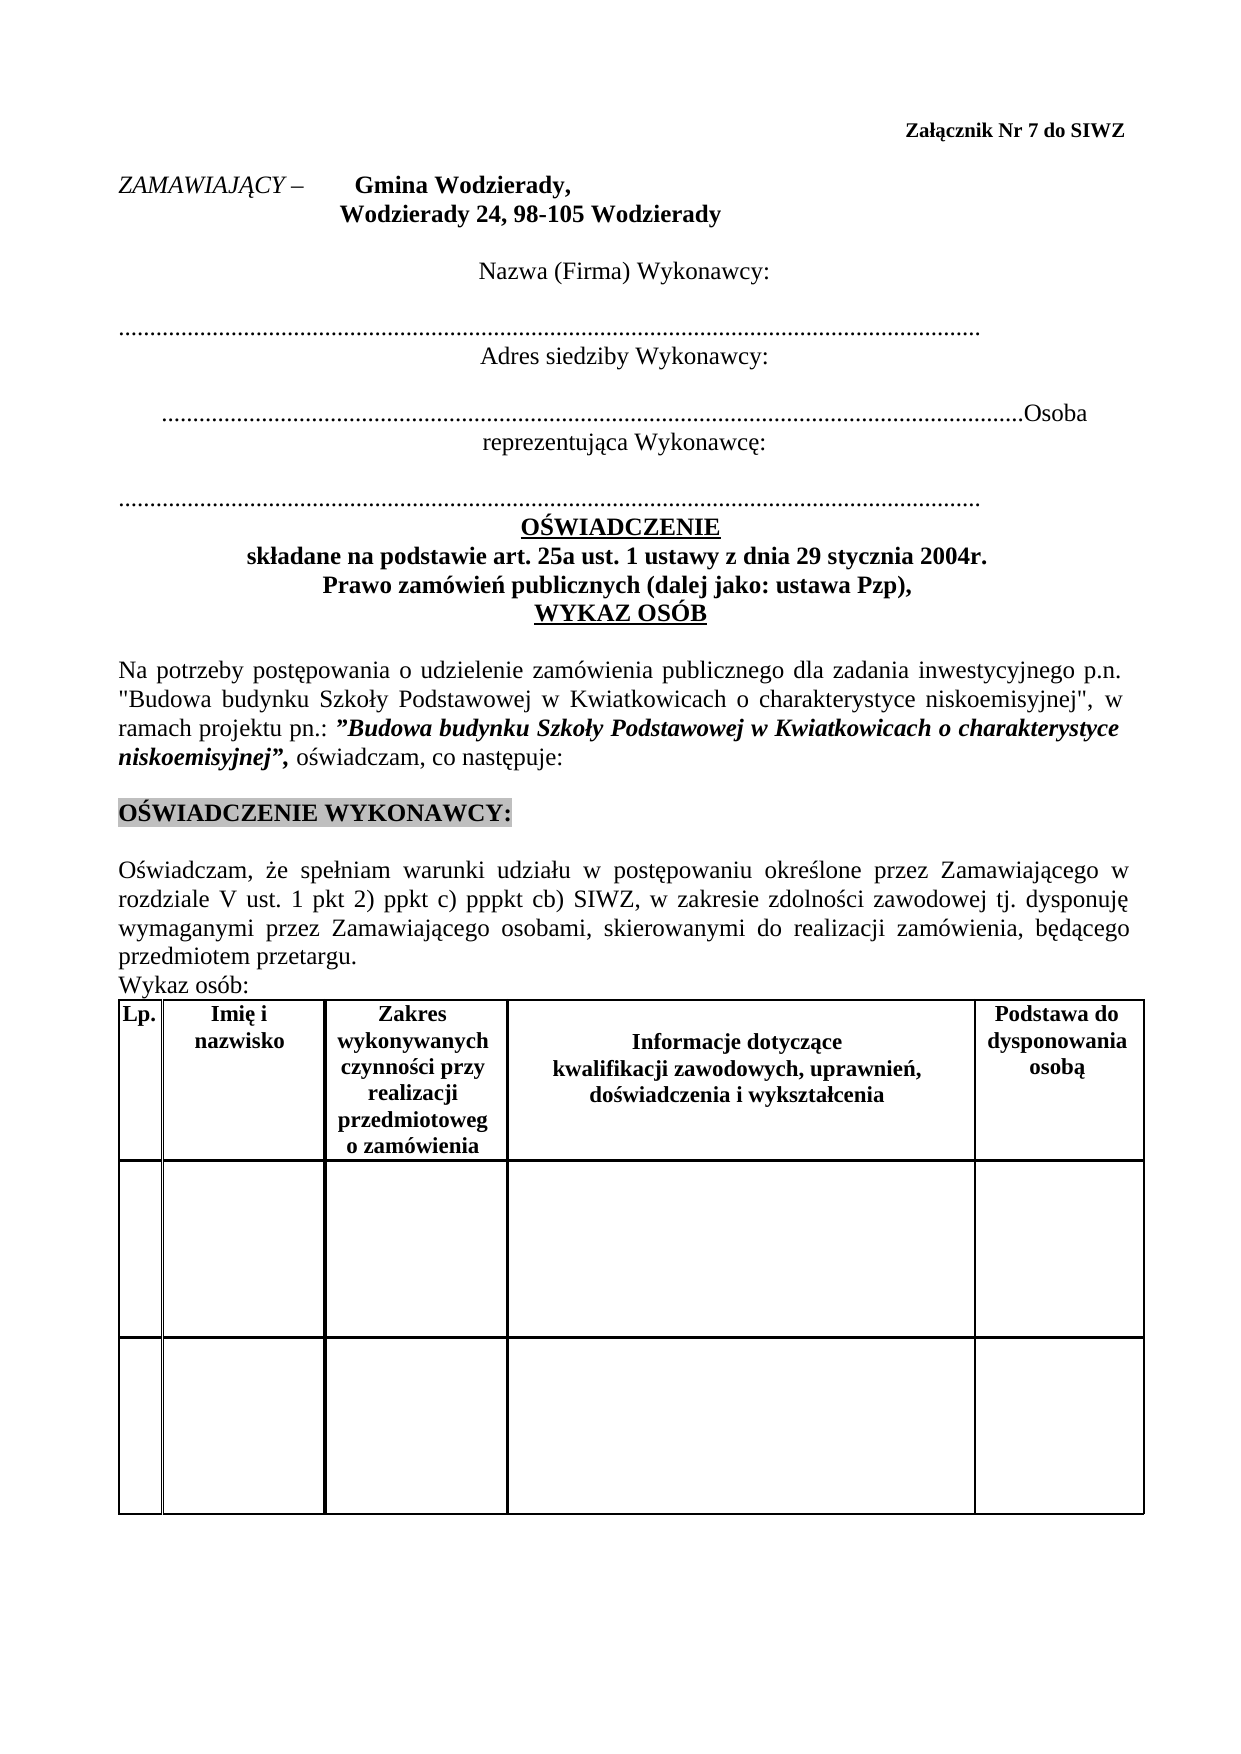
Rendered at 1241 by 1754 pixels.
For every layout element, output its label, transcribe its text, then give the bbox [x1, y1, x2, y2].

text ZAMAWIAJĄCY – Gmina Wodzierady, [118, 170, 1130, 199]
text WYKAZ OSÓB [118, 598, 1122, 627]
table_header Zakres wykonywanych czynności przy realizacji przedmiotowego zamówienia [327, 1001, 506, 1159]
text Oświadczam, że spełniam warunki udziału w postępowaniu określone przez Zamawiającego w rozdziale V ust. 1 pkt 2) ppkt c) pppkt cb) SIWZ, w zakresie zdolności zawodowej tj. dysponuję wymaganymi przez Zamawiającego osobami, skierowanymi do realizacji zamówienia, będącego przedmiotem przetargu. [118, 855, 1130, 970]
text Wodzierady 24, 98-105 Wodzierady [118, 199, 1130, 228]
table_header Lp. [120, 1001, 161, 1159]
text Wykaz osób: [118, 970, 1130, 999]
table_header Podstawa do dysponowania osobą [976, 1001, 1143, 1159]
text Załącznik Nr 7 do SIWZ [118, 118, 1130, 142]
table_cell [120, 1162, 161, 1336]
text OŚWIADCZENIE WYKONAWCY: [118, 798, 1122, 827]
table_cell [327, 1162, 506, 1336]
text Na potrzeby postępowania o udzielenie zamówienia publicznego dla zadania inwestycyjnego p.n. "Budowa budynku Szkoły Podstawowej w Kwiatkowicach o charakterystyce niskoemisyjnej", w ramach projektu pn.: ”Budowa budynku Szkoły Podstawowej w Kwiatkowicach o charakterystyce niskoemisyjnej”, oświadczam, co następuje: [118, 655, 1122, 770]
text Adres siedziby Wykonawcy: [118, 341, 1130, 370]
table_cell [976, 1339, 1143, 1513]
table_cell [164, 1339, 323, 1513]
table_cell [509, 1339, 974, 1513]
text OŚWIADCZENIE [118, 512, 1122, 541]
table_cell [327, 1339, 506, 1513]
text Nazwa (Firma) Wykonawcy: [118, 256, 1130, 284]
table_cell [976, 1162, 1143, 1336]
text .......................................................................................................................................... [118, 312, 1130, 341]
text .......................................................................................................................................... [118, 483, 1122, 512]
table_header Informacje dotyczące kwalifikacji zawodowych, uprawnień, doświadczenia i wykształcenia [509, 1001, 974, 1159]
text Prawo zamówień publicznych (dalej jako: ustawa Pzp), [118, 570, 1122, 598]
table_cell [509, 1162, 974, 1336]
table_cell [120, 1339, 161, 1513]
table_cell [164, 1162, 323, 1336]
text ..........................................................................................................................................Osoba reprezentująca Wykonawcę: [118, 398, 1130, 456]
text składane na podstawie art. 25a ust. 1 ustawy z dnia 29 stycznia 2004r. [118, 541, 1122, 570]
table_header Imię i nazwisko [164, 1001, 323, 1159]
